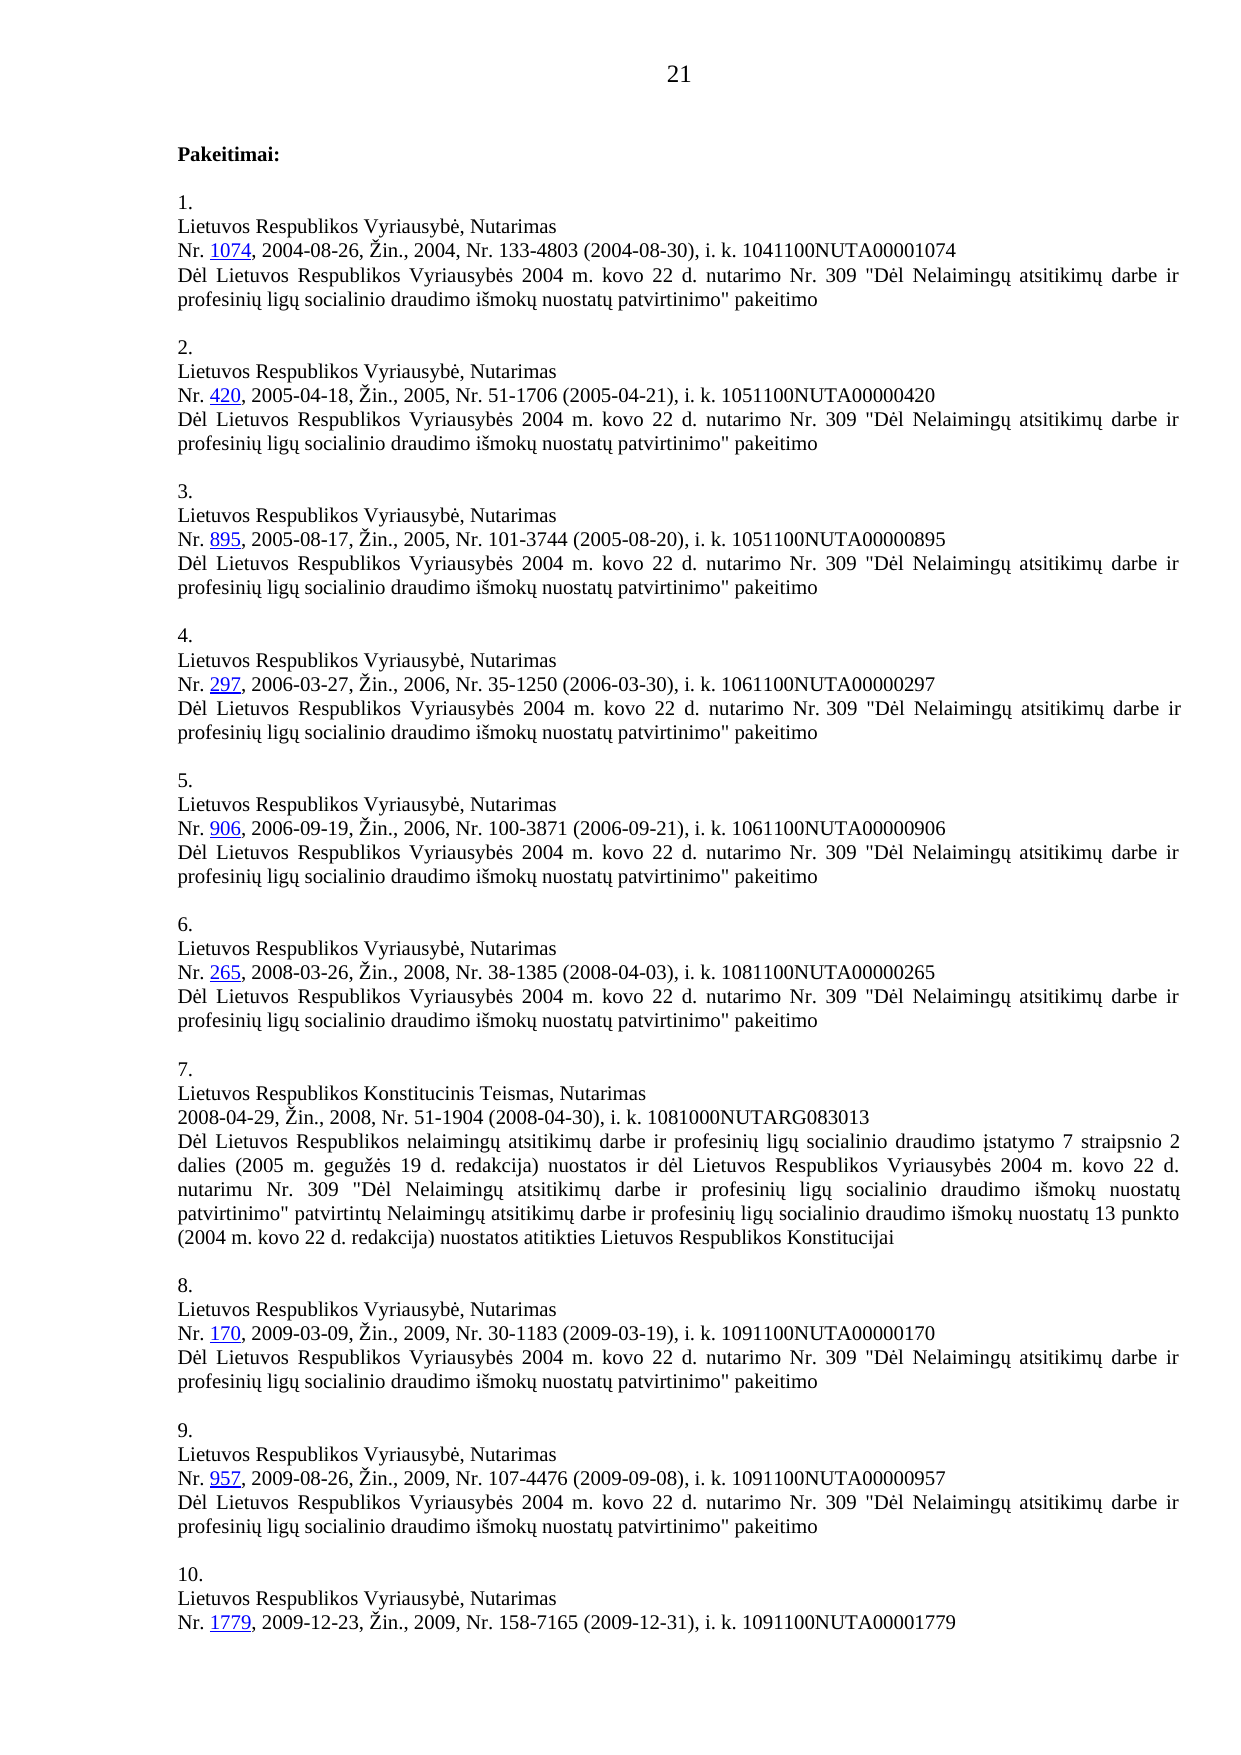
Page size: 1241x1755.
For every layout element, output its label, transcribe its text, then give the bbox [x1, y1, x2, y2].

text Lietuvos Respublikos Vyriausybė, Nutarimas [177, 1586, 1181, 1610]
text Nr. 265, 2008-03-26, Žin., 2008, Nr. 38-1385 (2008-04-03), i. k. 1081100NUTA00000265 [177, 960, 1181, 984]
text Dėl Lietuvos Respublikos Vyriausybės 2004 m. kovo 22 d. nutarimo Nr. 309 "Dėl Nelaimingų atsitikimų darbe ir profesinių ligų socialinio draudimo išmokų nuostatų patvirtinimo" pakeitimo [177, 1345, 1181, 1393]
text Lietuvos Respublikos Vyriausybė, Nutarimas [177, 214, 1181, 238]
text Lietuvos Respublikos Vyriausybė, Nutarimas [177, 1442, 1181, 1466]
text 8. [177, 1273, 1181, 1297]
text 9. [177, 1417, 1181, 1442]
text Lietuvos Respublikos Vyriausybė, Nutarimas [177, 503, 1181, 527]
text Dėl Lietuvos Respublikos Vyriausybės 2004 m. kovo 22 d. nutarimo Nr. 309 "Dėl Nelaimingų atsitikimų darbe ir profesinių ligų socialinio draudimo išmokų nuostatų patvirtinimo" pakeitimo [177, 840, 1181, 888]
text Lietuvos Respublikos Vyriausybė, Nutarimas [177, 792, 1181, 816]
text Nr. 1074, 2004-08-26, Žin., 2004, Nr. 133-4803 (2004-08-30), i. k. 1041100NUTA00001074 [177, 238, 1181, 262]
text Dėl Lietuvos Respublikos Vyriausybės 2004 m. kovo 22 d. nutarimo Nr. 309 "Dėl Nelaimingų atsitikimų darbe ir profesinių ligų socialinio draudimo išmokų nuostatų patvirtinimo" pakeitimo [177, 262, 1181, 311]
text Dėl Lietuvos Respublikos nelaimingų atsitikimų darbe ir profesinių ligų socialinio draudimo įstatymo 7 straipsnio 2 dalies (2005 m. gegužės 19 d. redakcija) nuostatos ir dėl Lietuvos Respublikos Vyriausybės 2004 m. kovo 22 d. nutarimu Nr. 309 "Dėl Nelaimingų atsitikimų darbe ir profesinių ligų socialinio draudimo išmokų nuostatų patvirtinimo" patvirtintų Nelaimingų atsitikimų darbe ir profesinių ligų socialinio draudimo išmokų nuostatų 13 punkto (2004 m. kovo 22 d. redakcija) nuostatos atitikties Lietuvos Respublikos Konstitucijai [177, 1129, 1181, 1249]
text 6. [177, 912, 1181, 936]
text 7. [177, 1057, 1181, 1081]
text Nr. 420, 2005-04-18, Žin., 2005, Nr. 51-1706 (2005-04-21), i. k. 1051100NUTA00000420 [177, 383, 1181, 407]
text Dėl Lietuvos Respublikos Vyriausybės 2004 m. kovo 22 d. nutarimo Nr. 309 "Dėl Nelaimingų atsitikimų darbe ir profesinių ligų socialinio draudimo išmokų nuostatų patvirtinimo" pakeitimo [177, 1490, 1181, 1538]
text 1. [177, 190, 1181, 214]
text Lietuvos Respublikos Vyriausybė, Nutarimas [177, 1297, 1181, 1321]
text Dėl Lietuvos Respublikos Vyriausybės 2004 m. kovo 22 d. nutarimo Nr. 309 "Dėl Nelaimingų atsitikimų darbe ir profesinių ligų socialinio draudimo išmokų nuostatų patvirtinimo" pakeitimo [177, 696, 1181, 744]
text 2. [177, 335, 1181, 359]
text Nr. 906, 2006-09-19, Žin., 2006, Nr. 100-3871 (2006-09-21), i. k. 1061100NUTA00000906 [177, 816, 1181, 840]
text 3. [177, 479, 1181, 503]
text Nr. 895, 2005-08-17, Žin., 2005, Nr. 101-3744 (2005-08-20), i. k. 1051100NUTA00000895 [177, 527, 1181, 551]
text 10. [177, 1562, 1181, 1586]
text Lietuvos Respublikos Konstitucinis Teismas, Nutarimas [177, 1081, 1181, 1105]
text Nr. 1779, 2009-12-23, Žin., 2009, Nr. 158-7165 (2009-12-31), i. k. 1091100NUTA00001779 [177, 1610, 1181, 1634]
text 4. [177, 623, 1181, 647]
text Lietuvos Respublikos Vyriausybė, Nutarimas [177, 647, 1181, 672]
text Dėl Lietuvos Respublikos Vyriausybės 2004 m. kovo 22 d. nutarimo Nr. 309 "Dėl Nelaimingų atsitikimų darbe ir profesinių ligų socialinio draudimo išmokų nuostatų patvirtinimo" pakeitimo [177, 551, 1181, 599]
text Dėl Lietuvos Respublikos Vyriausybės 2004 m. kovo 22 d. nutarimo Nr. 309 "Dėl Nelaimingų atsitikimų darbe ir profesinių ligų socialinio draudimo išmokų nuostatų patvirtinimo" pakeitimo [177, 984, 1181, 1032]
text Nr. 170, 2009-03-09, Žin., 2009, Nr. 30-1183 (2009-03-19), i. k. 1091100NUTA00000170 [177, 1321, 1181, 1345]
text Lietuvos Respublikos Vyriausybė, Nutarimas [177, 936, 1181, 960]
text Dėl Lietuvos Respublikos Vyriausybės 2004 m. kovo 22 d. nutarimo Nr. 309 "Dėl Nelaimingų atsitikimų darbe ir profesinių ligų socialinio draudimo išmokų nuostatų patvirtinimo" pakeitimo [177, 407, 1181, 455]
text Nr. 297, 2006-03-27, Žin., 2006, Nr. 35-1250 (2006-03-30), i. k. 1061100NUTA00000297 [177, 672, 1181, 696]
text Pakeitimai: [177, 142, 1181, 166]
text 2008-04-29, Žin., 2008, Nr. 51-1904 (2008-04-30), i. k. 1081000NUTARG083013 [177, 1105, 1181, 1129]
text 5. [177, 768, 1181, 792]
text Nr. 957, 2009-08-26, Žin., 2009, Nr. 107-4476 (2009-09-08), i. k. 1091100NUTA00000957 [177, 1466, 1181, 1490]
text Lietuvos Respublikos Vyriausybė, Nutarimas [177, 359, 1181, 383]
